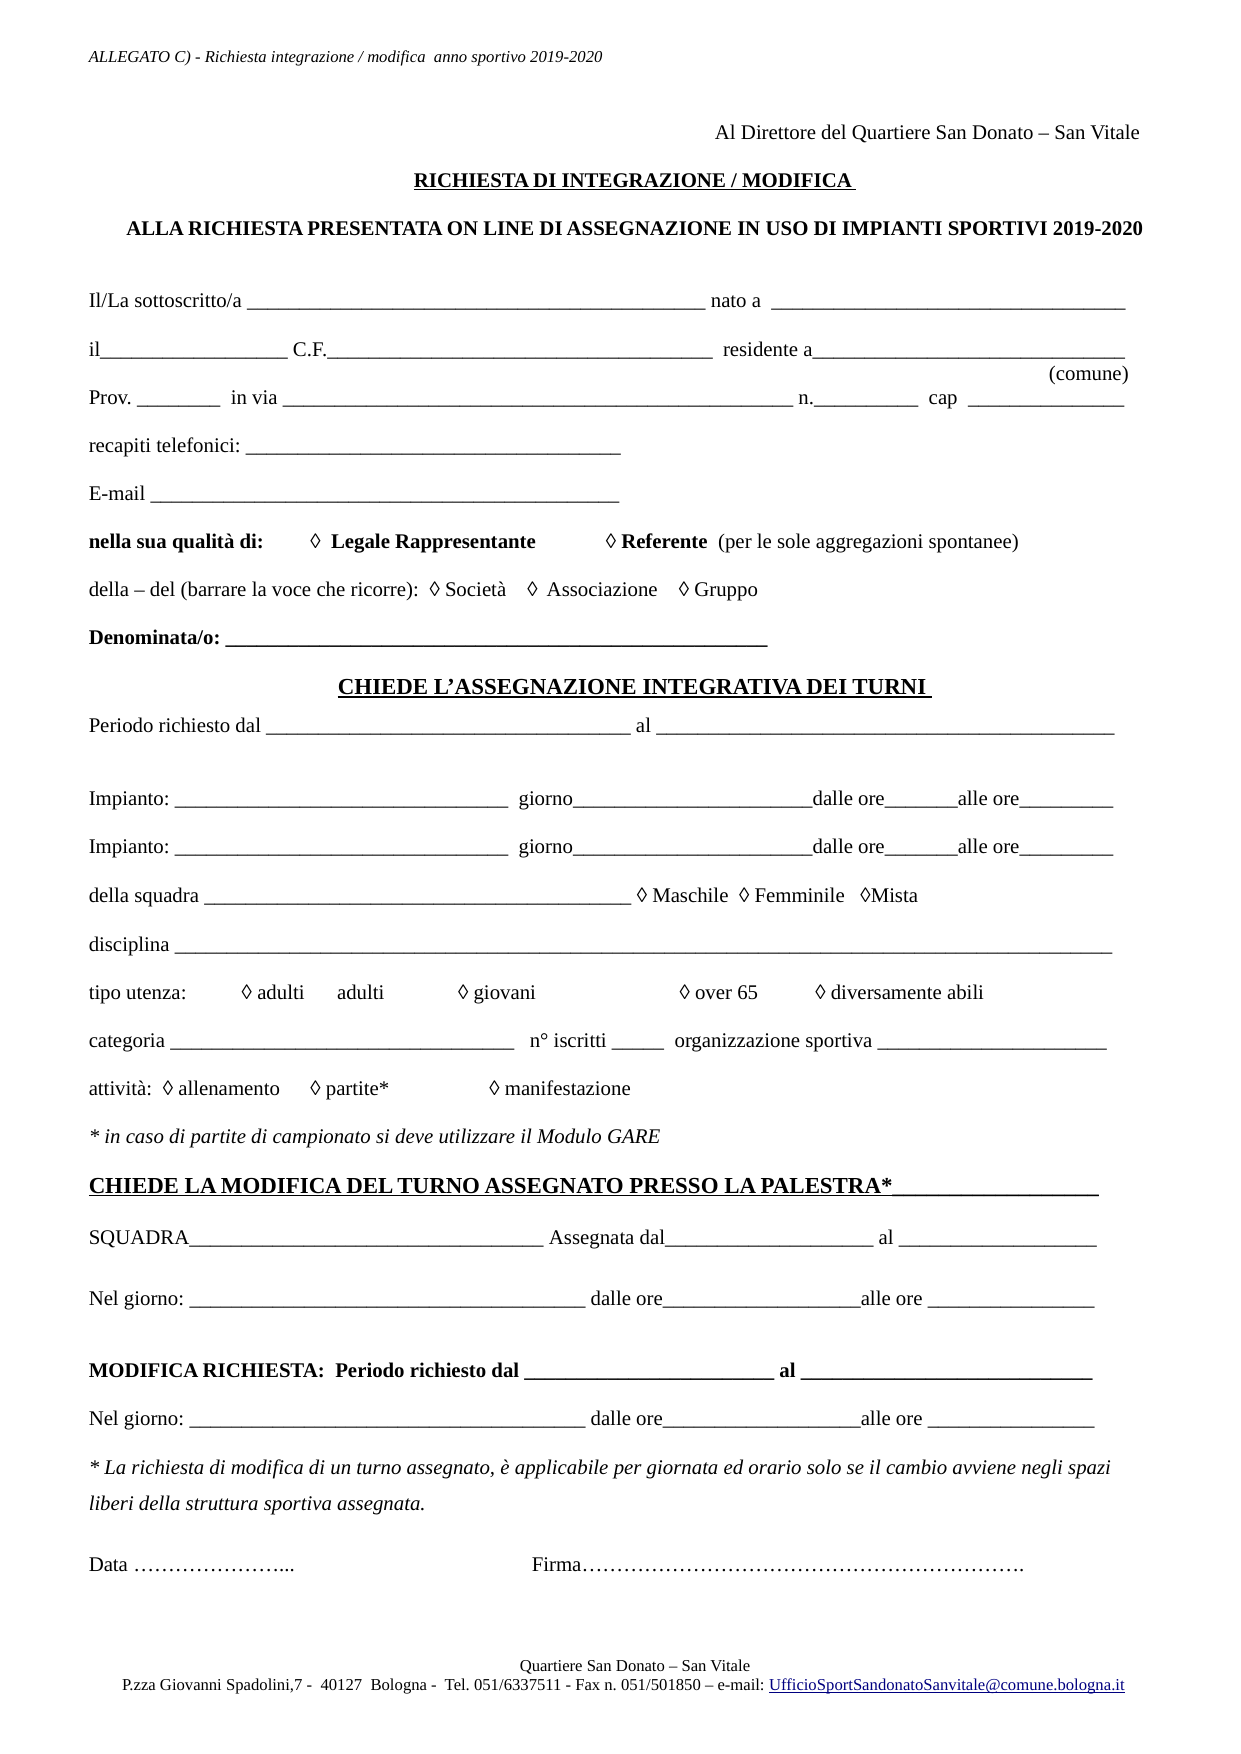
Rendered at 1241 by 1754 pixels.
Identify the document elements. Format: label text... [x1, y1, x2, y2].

text CHIEDE L’ASSEGNAZIONE INTEGRATIVA DEI TURNI [88, 673, 1181, 700]
text disciplina __________________________________________________________________________________________ [88, 932, 1181, 956]
text (comune) [88, 361, 1181, 384]
text recapiti telefonici: ____________________________________ [88, 433, 1181, 457]
text SQUADRA__________________________________ Assegnata dal____________________ al ___________________ [88, 1225, 1175, 1249]
text Prov. ________ in via _________________________________________________ n.__________ cap _______________ [88, 384, 1181, 409]
text il__________________ C.F._____________________________________ residente a______________________________ [88, 336, 1181, 361]
text liberi della struttura sportiva assegnata. [88, 1491, 1240, 1515]
text della – del (barrare la voce che ricorre): ◊ Società ◊ Associazione ◊ Gruppo [88, 577, 1181, 601]
text categoria _________________________________ n° iscritti _____ organizzazione sportiva ______________________ [88, 1028, 1181, 1052]
text E-mail _____________________________________________ [88, 481, 1181, 505]
text Data …………………... Firma………………………………………………………. [88, 1552, 1181, 1576]
text Nel giorno: ______________________________________ dalle ore___________________alle ore ________________ [88, 1406, 1240, 1430]
text RICHIESTA DI INTEGRAZIONE / MODIFICA [88, 168, 1181, 192]
text * La richiesta di modifica di un turno assegnato, è applicabile per giornata ed orario solo se il cambio avviene negli spazi [88, 1455, 1240, 1479]
subtitle CHIEDE LA MODIFICA DEL TURNO ASSEGNATO PRESSO LA PALESTRA*__________________ [88, 1172, 1240, 1198]
text * in caso di partite di campionato si deve utilizzare il Modulo GARE [88, 1124, 1181, 1148]
text nella sua qualità di: ◊ Legale Rappresentante ◊ Referente (per le sole aggregazioni spontanee) [88, 529, 1181, 553]
text Denominata/o: ____________________________________________________ [88, 625, 1181, 649]
text Impianto: ________________________________ giorno_______________________dalle ore_______alle ore_________ [88, 786, 1181, 810]
text Al Direttore del Quartiere San Donato – San Vitale [88, 120, 1181, 144]
text della squadra _________________________________________ ◊ Maschile ◊ Femminile ◊Mista [88, 883, 1181, 907]
text Periodo richiesto dal ___________________________________ al ____________________________________________ [88, 713, 1169, 737]
text Nel giorno: ______________________________________ dalle ore___________________alle ore ________________ [88, 1286, 1240, 1309]
text Il/La sottoscritto/a ____________________________________________ nato a __________________________________ [88, 288, 1181, 312]
text MODIFICA RICHIESTA: Periodo richiesto dal ________________________ al ____________________________ [88, 1358, 1240, 1382]
text tipo utenza: ◊ adultiadulti ◊ giovani ◊ over 65 ◊ diversamente abili [88, 980, 1181, 1004]
text Impianto: ________________________________ giorno_______________________dalle ore_______alle ore_________ [88, 834, 1181, 858]
text ALLA RICHIESTA PRESENTATA ON LINE DI ASSEGNAZIONE IN USO DI IMPIANTI SPORTIVI 2019-2020 [88, 216, 1181, 240]
text attività: ◊ allenamento ◊ partite* ◊ manifestazione [88, 1076, 1181, 1100]
